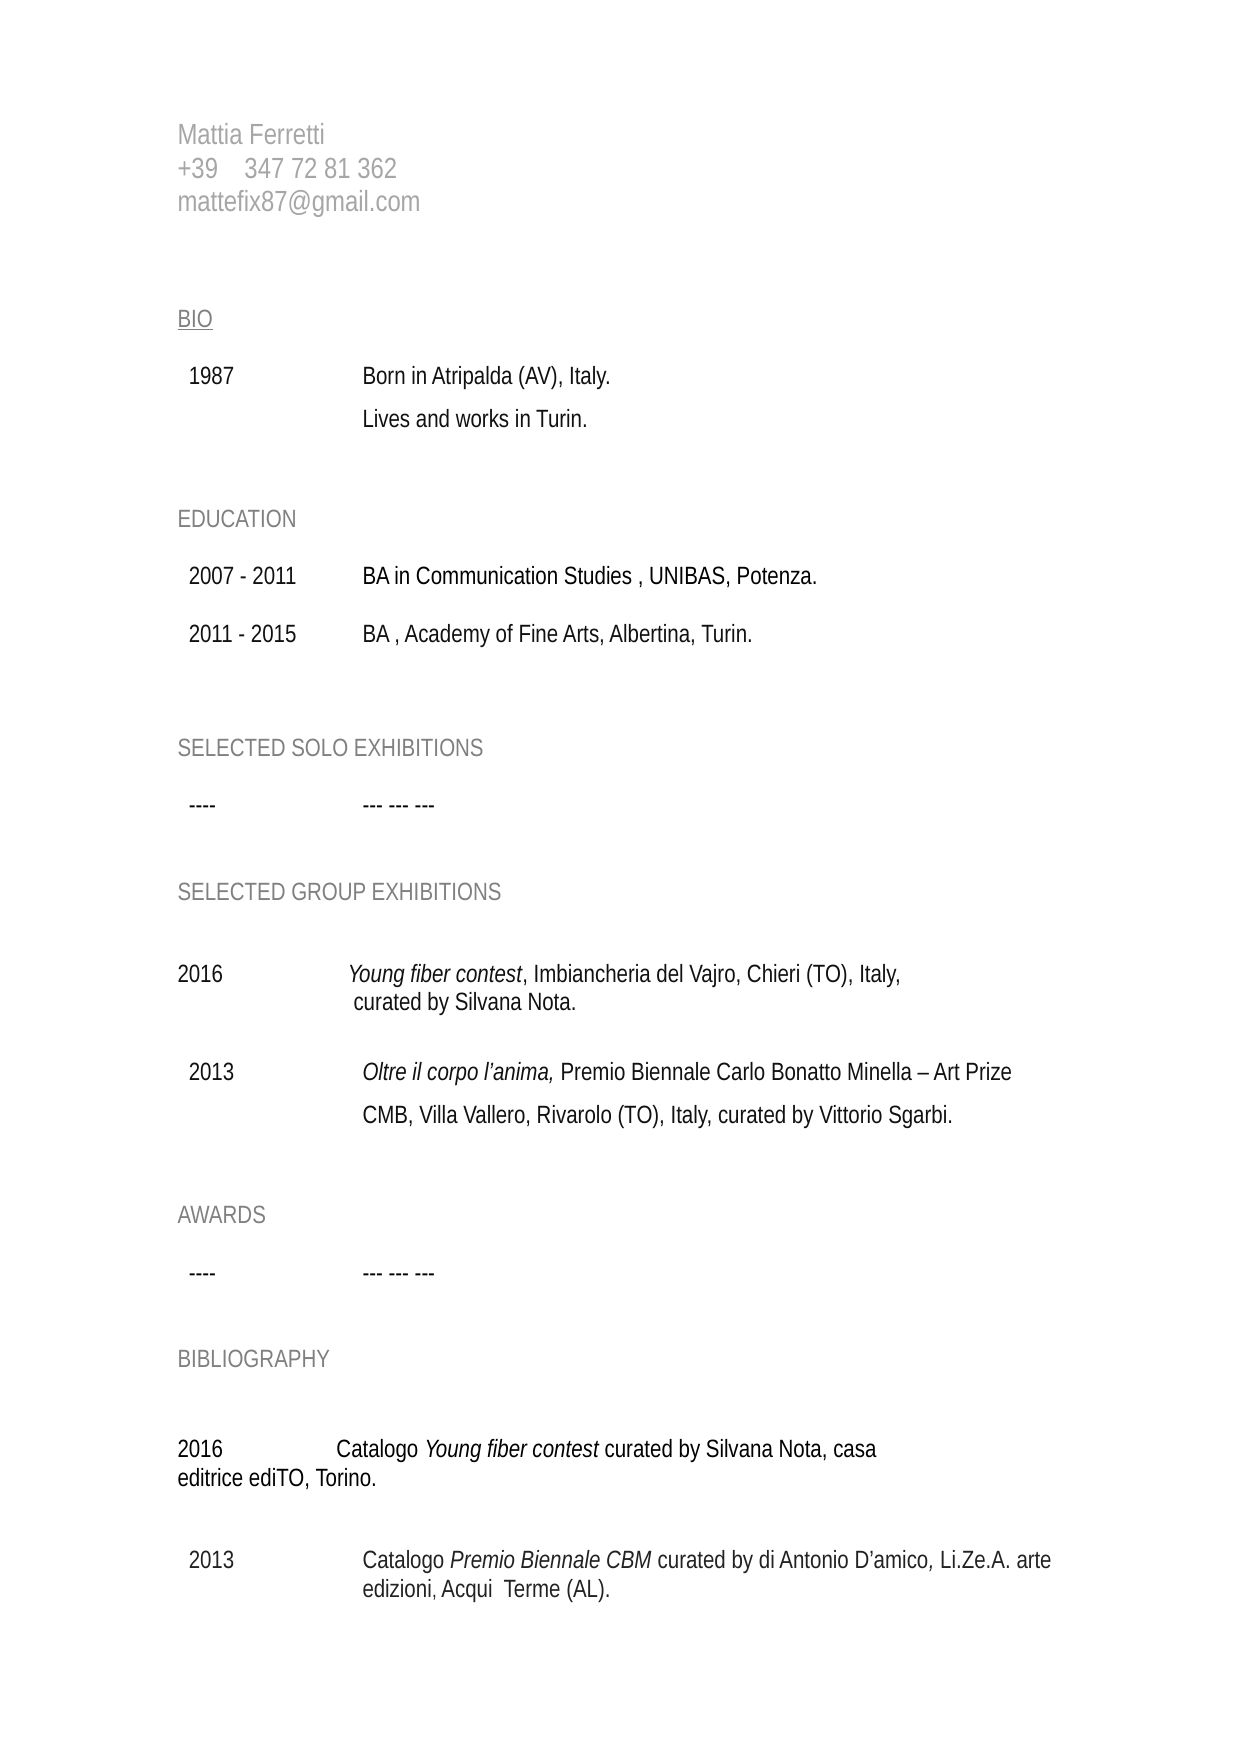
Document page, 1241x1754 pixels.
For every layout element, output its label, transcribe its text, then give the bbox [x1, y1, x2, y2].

table_header 2007 - 2011 [177, 561, 351, 619]
table_cell BA , Academy of Fine Arts, Albertina, Turin. [351, 619, 1078, 676]
text BIO [177, 304, 1063, 332]
table_header --- --- --- [351, 1258, 1078, 1286]
table_header Catalogo Premio Biennale CBM curated by di Antonio D’amico, Li.Ze.A. arte edizioni, Acqui Terme (AL). [351, 1545, 1078, 1603]
table_header BA in Communication Studies , UNIBAS, Potenza. [351, 561, 1078, 619]
text mattefix87@gmail.com [177, 184, 1063, 218]
subtitle BIBLIOGRAPHY [177, 1344, 1063, 1372]
table_header ---- [177, 1258, 351, 1286]
text 2016 Catalogo Young fiber contest curated by Silvana Nota, casa editrice ediTO, Torino. [177, 1434, 1063, 1492]
table_header ---- [177, 791, 351, 819]
text SELECTED SOLO EXHIBITIONS [177, 733, 1063, 762]
text EDUCATION [177, 504, 1063, 533]
table_header Born in Atripalda (AV), Italy. Lives and works in Turin. [351, 361, 1078, 447]
text 2016 Young fiber contest, Imbiancheria del Vajro, Chieri (TO), Italy, curated by Silvana Nota. [177, 959, 1063, 1045]
table_header 2013 [177, 1545, 351, 1603]
text +39 347 72 81 362 [177, 151, 1063, 184]
text Mattia Ferretti [177, 117, 1063, 151]
text SELECTED GROUP EXHIBITIONS [177, 876, 1063, 905]
text AWARDS [177, 1200, 1063, 1229]
table_header 2013 [177, 1057, 351, 1143]
table_cell 2011 - 2015 [177, 619, 351, 676]
table_header 1987 [177, 361, 351, 447]
table_header --- --- --- [351, 791, 1078, 819]
table_header Oltre il corpo l’anima, Premio Biennale Carlo Bonatto Minella – Art Prize CMB, Villa Vallero, Rivarolo (TO), Italy, curated by Vittorio Sgarbi. [351, 1057, 1078, 1143]
